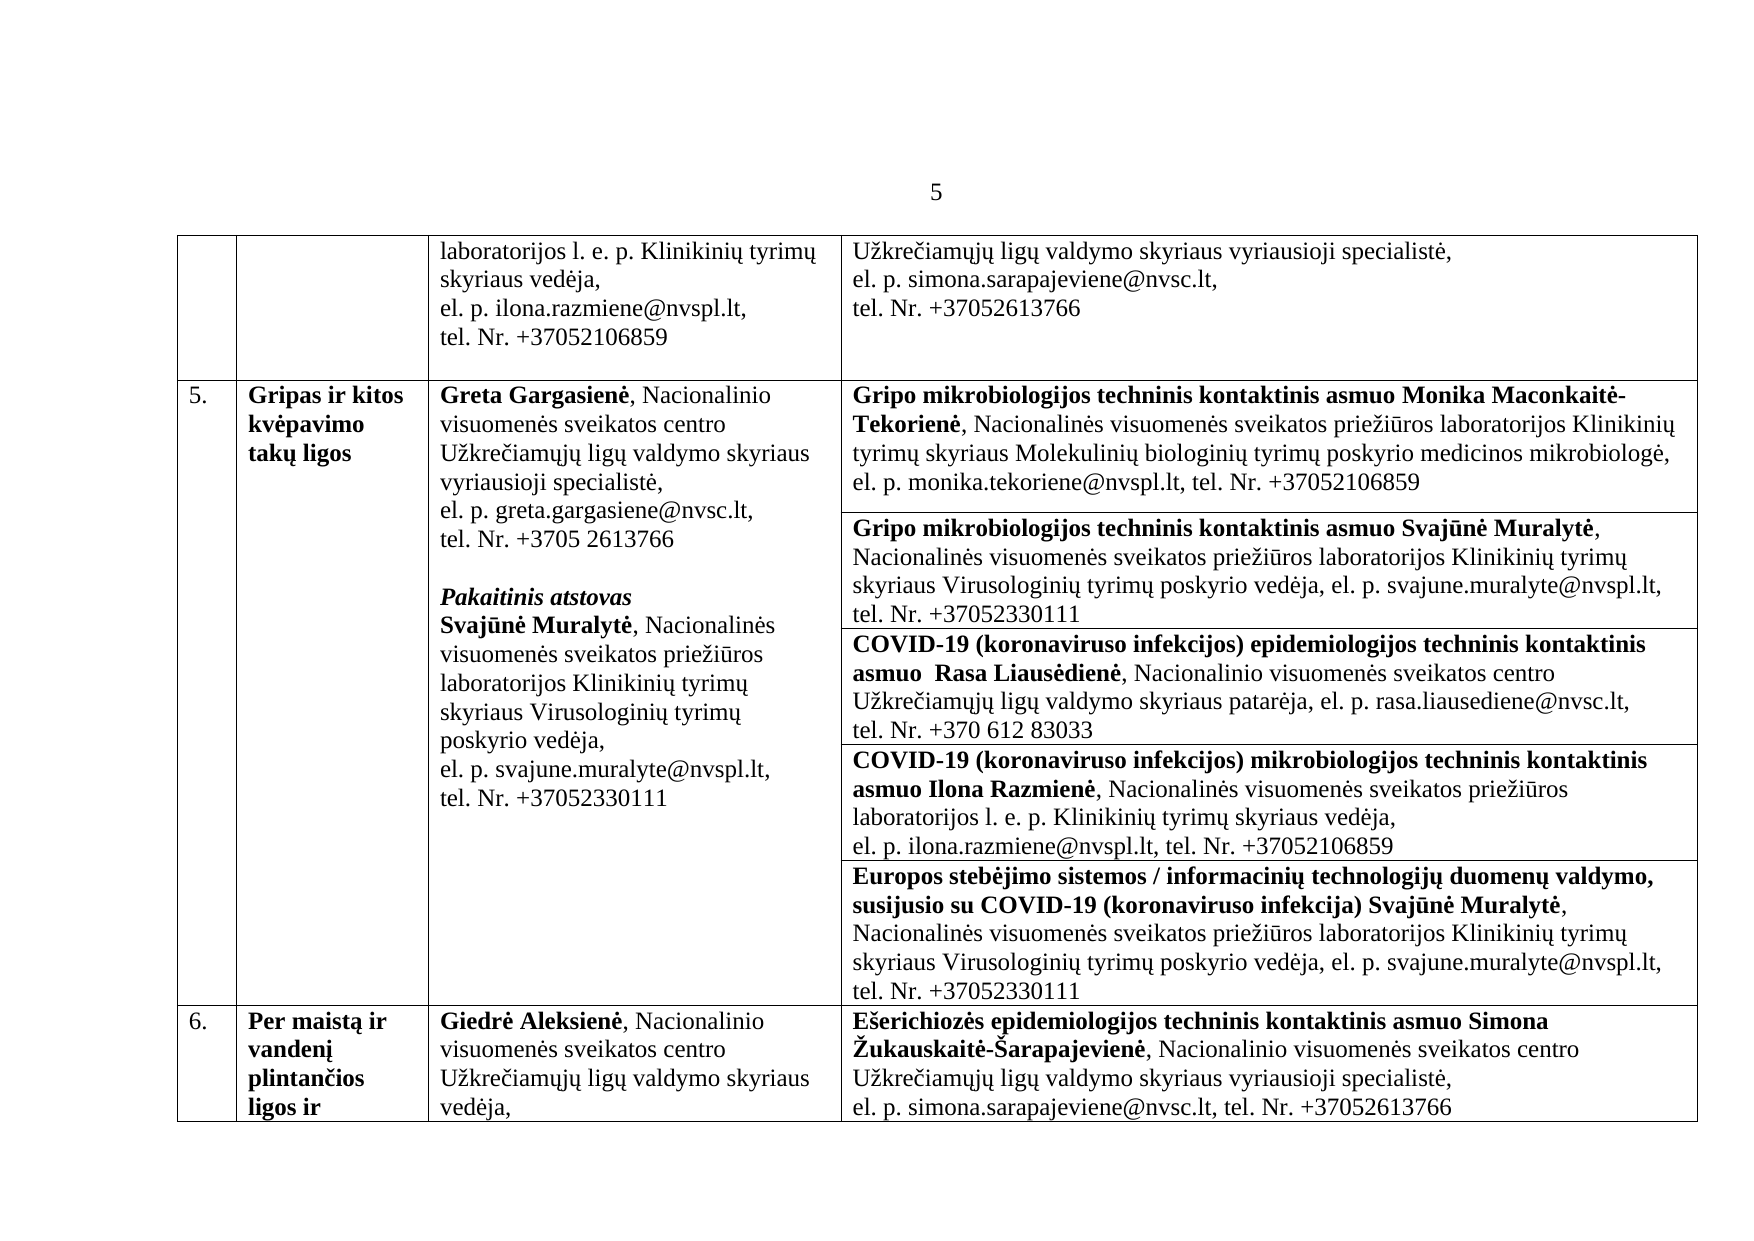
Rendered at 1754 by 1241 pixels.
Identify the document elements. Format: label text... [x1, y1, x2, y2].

table_cell laboratorijos l. e. p. Klinikinių tyrimų skyriaus vedėja, el. p. ilona.razmiene@nvspl.lt, tel. Nr. +37052106859 [429, 236, 841, 379]
table_cell Gripo mikrobiologijos techninis kontaktinis asmuo Monika Maconkaitė-Tekorienė, Nacionalinės visuomenės sveikatos priežiūros laboratorijos Klinikinių tyrimų skyriaus Molekulinių biologinių tyrimų poskyrio medicinos mikrobiologė, el. p. monika.tekoriene@nvspl.lt, tel. Nr. +37052106859 [842, 381, 1697, 512]
table_cell Ešerichiozės epidemiologijos techninis kontaktinis asmuo Simona Žukauskaitė-Šarapajevienė, Nacionalinio visuomenės sveikatos centro Užkrečiamųjų ligų valdymo skyriaus vyriausioji specialistė, el. p. simona.sarapajeviene@nvsc.lt, tel. Nr. +37052613766 [842, 1006, 1697, 1121]
table_cell Europos stebėjimo sistemos / informacinių technologijų duomenų valdymo, susijusio su COVID-19 (koronaviruso infekcija) Svajūnė Muralytė, Nacionalinės visuomenės sveikatos priežiūros laboratorijos Klinikinių tyrimų skyriaus Virusologinių tyrimų poskyrio vedėja, el. p. svajune.muralyte@nvspl.lt, tel. Nr. +37052330111 [842, 861, 1697, 1005]
table_cell Greta Gargasienė, Nacionalinio visuomenės sveikatos centro Užkrečiamųjų ligų valdymo skyriaus vyriausioji specialistė, el. p. greta.gargasiene@nvsc.lt, tel. Nr. +3705 2613766 Pakaitinis atstovas Svajūnė Muralytė, Nacionalinės visuomenės sveikatos priežiūros laboratorijos Klinikinių tyrimų skyriaus Virusologinių tyrimų poskyrio vedėja, el. p. svajune.muralyte@nvspl.lt, tel. Nr. +37052330111 [429, 381, 841, 1005]
table_cell COVID-19 (koronaviruso infekcijos) mikrobiologijos techninis kontaktinis asmuo Ilona Razmienė, Nacionalinės visuomenės sveikatos priežiūros laboratorijos l. e. p. Klinikinių tyrimų skyriaus vedėja, el. p. ilona.razmiene@nvspl.lt, tel. Nr. +37052106859 [842, 745, 1697, 860]
table_cell Per maistą ir vandenį plintančios ligos ir [237, 1006, 428, 1121]
table_cell 6. [178, 1006, 236, 1121]
table_cell Gripas ir kitos kvėpavimo takų ligos [237, 381, 428, 1005]
table_cell Užkrečiamųjų ligų valdymo skyriaus vyriausioji specialistė, el. p. simona.sarapajeviene@nvsc.lt, tel. Nr. +37052613766 [842, 236, 1697, 379]
table_cell COVID-19 (koronaviruso infekcijos) epidemiologijos techninis kontaktinis asmuo Rasa Liausėdienė, Nacionalinio visuomenės sveikatos centro Užkrečiamųjų ligų valdymo skyriaus patarėja, el. p. rasa.liausediene@nvsc.lt, tel. Nr. +370 612 83033 [842, 629, 1697, 744]
table_cell Giedrė Aleksienė, Nacionalinio visuomenės sveikatos centro Užkrečiamųjų ligų valdymo skyriaus vedėja, [429, 1006, 841, 1121]
table_cell [237, 236, 428, 379]
table_cell [178, 236, 236, 379]
table_cell 5. [178, 381, 236, 1005]
table_cell Gripo mikrobiologijos techninis kontaktinis asmuo Svajūnė Muralytė, Nacionalinės visuomenės sveikatos priežiūros laboratorijos Klinikinių tyrimų skyriaus Virusologinių tyrimų poskyrio vedėja, el. p. svajune.muralyte@nvspl.lt, tel. Nr. +37052330111 [842, 513, 1697, 628]
